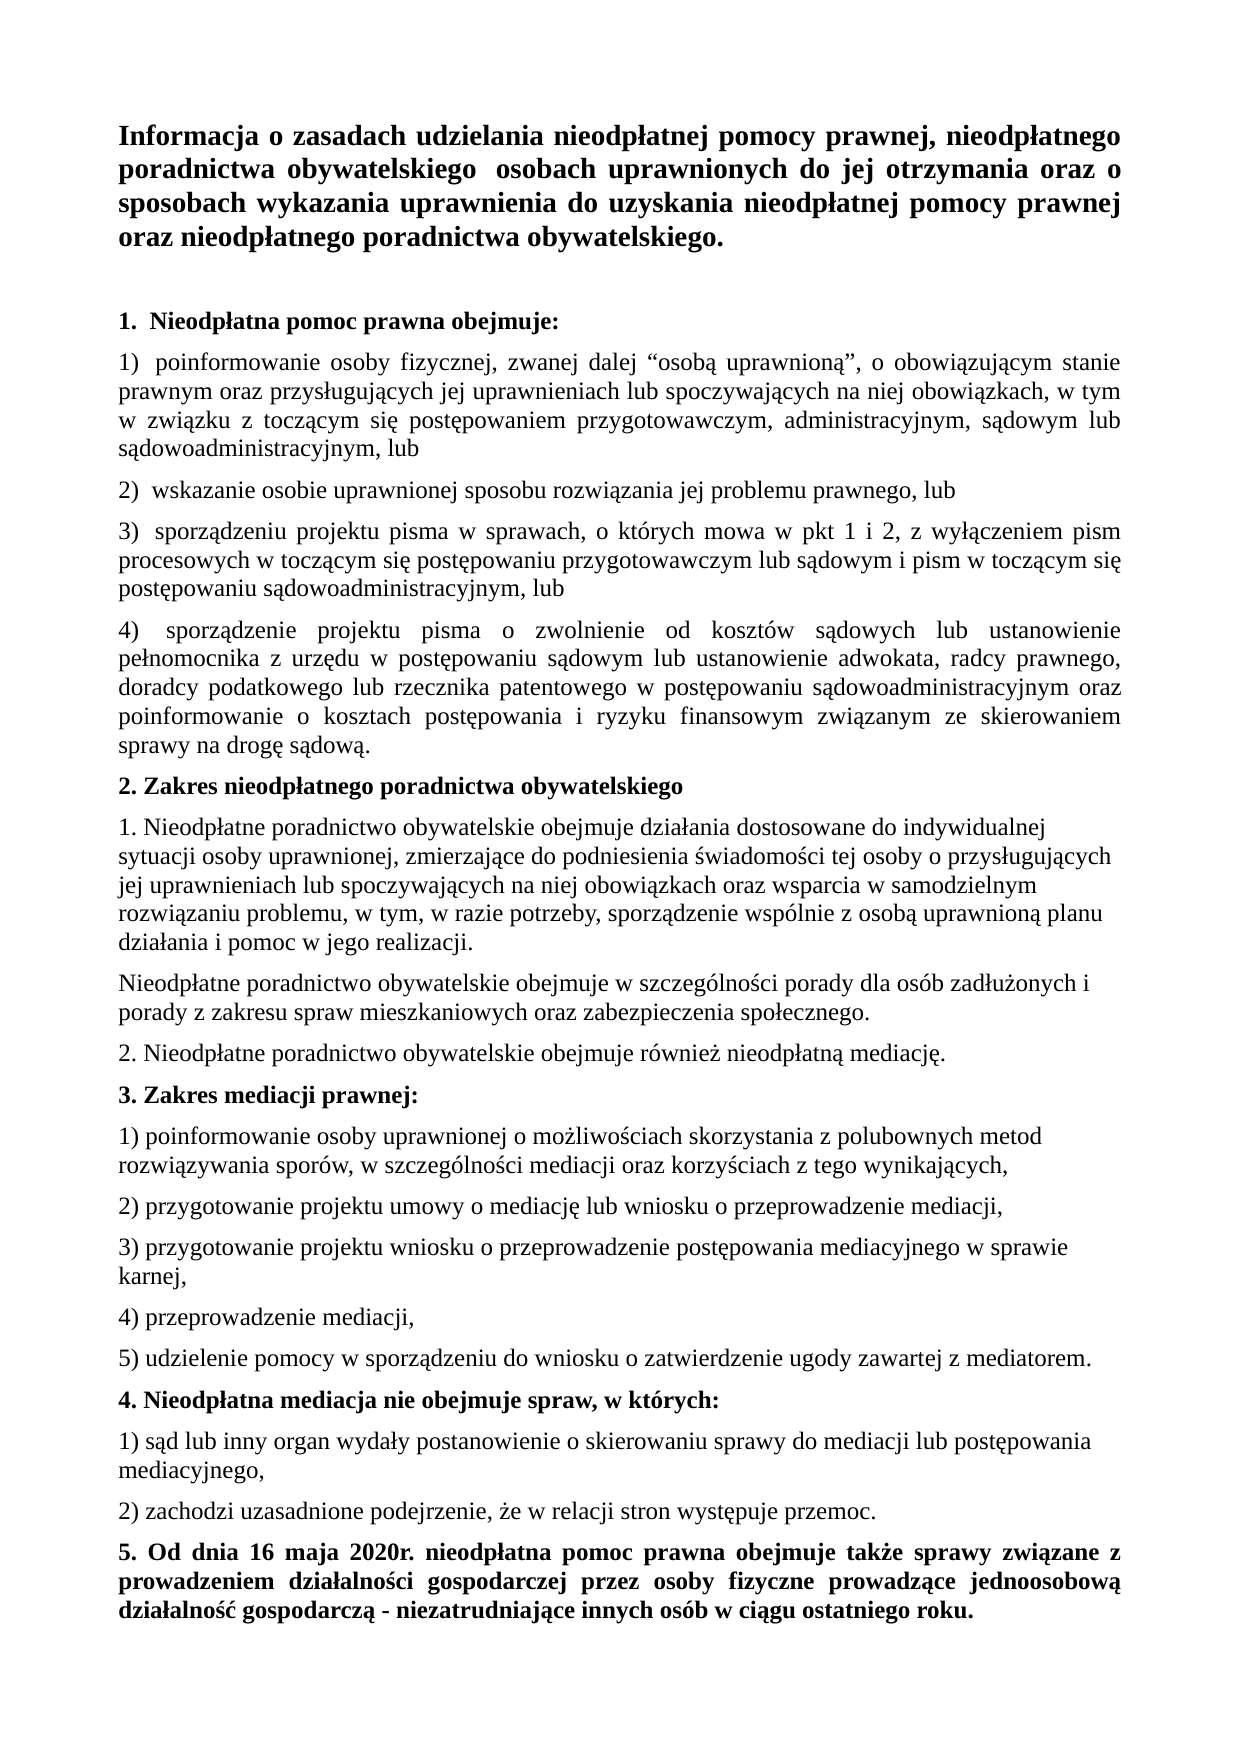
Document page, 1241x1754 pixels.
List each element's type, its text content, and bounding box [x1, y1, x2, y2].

text 2. Zakres nieodpłatnego poradnictwa obywatelskiego [118, 771, 1122, 800]
text 1) poinformowanie osoby fizycznej, zwanej dalej “osobą uprawnioną”, o obowiązującym stanie prawnym oraz przysługujących jej uprawnieniach lub spoczywających na niej obowiązkach, w tym w związku z toczącym się postępowaniem przygotowawczym, administracyjnym, sądowym lub sądowoadministracyjnym, lub [118, 347, 1122, 462]
text 1) poinformowanie osoby uprawnionej o możliwościach skorzystania z polubownych metod rozwiązywania sporów, w szczególności mediacji oraz korzyściach z tego wynikających, [118, 1121, 1122, 1178]
text 4. Nieodpłatna mediacja nie obejmuje spraw, w których: [118, 1385, 1122, 1413]
text 2) zachodzi uzasadnione podejrzenie, że w relacji stron występuje przemoc. [118, 1496, 1122, 1525]
text 1. Nieodpłatna pomoc prawna obejmuje: [118, 306, 1122, 335]
text 2) przygotowanie projektu umowy o mediację lub wniosku o przeprowadzenie mediacji, [118, 1191, 1122, 1220]
text 1. Nieodpłatne poradnictwo obywatelskie obejmuje działania dostosowane do indywidualnej sytuacji osoby uprawnionej, zmierzające do podniesienia świadomości tej osoby o przysługujących jej uprawnieniach lub spoczywających na niej obowiązkach oraz wsparcia w samodzielnym rozwiązaniu problemu, w tym, w razie potrzeby, sporządzenie wspólnie z osobą uprawnioną planu działania i pomoc w jego realizacji. [118, 812, 1122, 956]
text 3) przygotowanie projektu wniosku o przeprowadzenie postępowania mediacyjnego w sprawie karnej, [118, 1232, 1122, 1290]
text 3. Zakres mediacji prawnej: [118, 1080, 1122, 1108]
text 3) sporządzeniu projektu pisma w sprawach, o których mowa w pkt 1 i 2, z wyłączeniem pism procesowych w toczącym się postępowaniu przygotowawczym lub sądowym i pism w toczącym się postępowaniu sądowoadministracyjnym, lub [118, 516, 1122, 602]
text Informacja o zasadach udzielania nieodpłatnej pomocy prawnej, nieodpłatnego poradnictwa obywatelskiego osobach uprawnionych do jej otrzymania oraz o sposobach wykazania uprawnienia do uzyskania nieodpłatnej pomocy prawnej oraz nieodpłatnego poradnictwa obywatelskiego. [118, 118, 1122, 252]
text 5) udzielenie pomocy w sporządzeniu do wniosku o zatwierdzenie ugody zawartej z mediatorem. [118, 1343, 1122, 1372]
text 5. Od dnia 16 maja 2020r. nieodpłatna pomoc prawna obejmuje także sprawy związane z prowadzeniem działalności gospodarczej przez osoby fizyczne prowadzące jednoosobową działalność gospodarczą - niezatrudniające innych osób w ciągu ostatniego roku. [118, 1537, 1122, 1623]
text Nieodpłatne poradnictwo obywatelskie obejmuje w szczególności porady dla osób zadłużonych i porady z zakresu spraw mieszkaniowych oraz zabezpieczenia społecznego. [118, 968, 1122, 1026]
text 4) przeprowadzenie mediacji, [118, 1302, 1122, 1331]
text 4) sporządzenie projektu pisma o zwolnienie od kosztów sądowych lub ustanowienie pełnomocnika z urzędu w postępowaniu sądowym lub ustanowienie adwokata, radcy prawnego, doradcy podatkowego lub rzecznika patentowego w postępowaniu sądowoadministracyjnym oraz poinformowanie o kosztach postępowania i ryzyku finansowym związanym ze skierowaniem sprawy na drogę sądową. [118, 615, 1122, 758]
text 2. Nieodpłatne poradnictwo obywatelskie obejmuje również nieodpłatną mediację. [118, 1038, 1122, 1067]
text 1) sąd lub inny organ wydały postanowienie o skierowaniu sprawy do mediacji lub postępowania mediacyjnego, [118, 1426, 1122, 1483]
text 2) wskazanie osobie uprawnionej sposobu rozwiązania jej problemu prawnego, lub [118, 475, 1122, 503]
